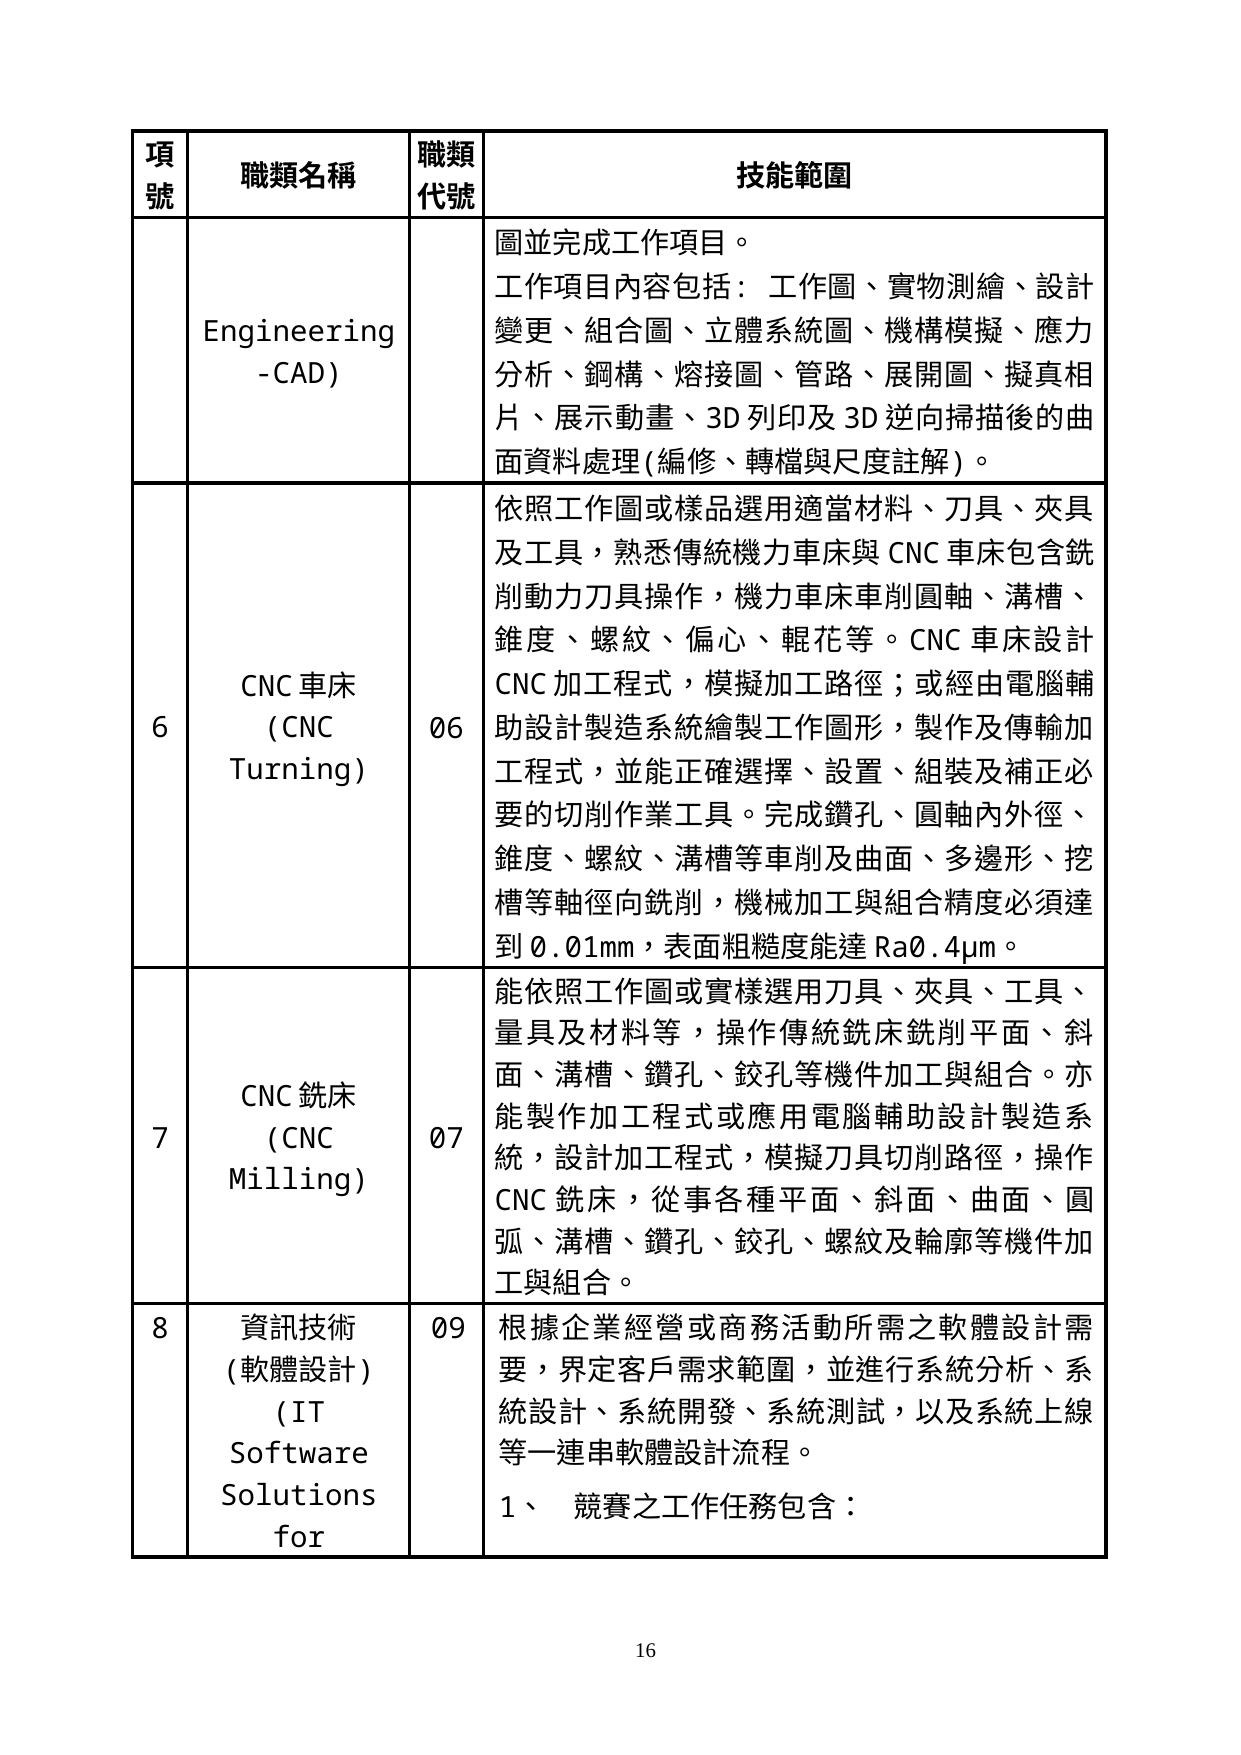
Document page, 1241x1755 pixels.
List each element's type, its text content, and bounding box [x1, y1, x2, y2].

table_cell 07 [411, 969, 482, 1302]
table_cell [134, 219, 186, 481]
table_cell 圖並完成工作項目。 工作項目內容包括: 工作圖、實物測繪、設計變更、組合圖、立體系統圖、機構模擬、應力分析、鋼構、熔接圖、管路、展開圖、擬真相片、展示動畫、3D列印及3D逆向掃描後的曲面資料處理(編修、轉檔與尺度註解)。 [485, 219, 1104, 481]
table_header 職類 代號 [411, 133, 482, 216]
table_cell 7 [134, 969, 186, 1302]
table_cell 能依照工作圖或實樣選用刀具、夾具、工具、量具及材料等，操作傳統銑床銑削平面、斜面、溝槽、鑽孔、鉸孔等機件加工與組合。亦能製作加工程式或應用電腦輔助設計製造系統，設計加工程式，模擬刀具切削路徑，操作CNC銑床，從事各種平面、斜面、曲面、圓弧、溝槽、鑽孔、鉸孔、螺紋及輪廓等機件加工與組合。 [485, 969, 1104, 1302]
table_cell 09 [411, 1305, 482, 1555]
table_cell 根據企業經營或商務活動所需之軟體設計需要，界定客戶需求範圍，並進行系統分析、系統設計、系統開發、系統測試，以及系統上線等一連串軟體設計流程。 競賽之工作任務包含： (一)使用MS SQL，建立關聯式資料庫。 (二)使用MS Visio，解讀、編修或設計ER Diagram及UML Diagram。 (三)使用Visual Studio之C# 程式語言（.Net framework架構）搭配MS SQL資料庫，設計各項系統程式、使用者操作介面，以及報表。 (四)使用MS Excel，進行資料驗證及前置處理、設計商業數據分析及圖表。 (五)使用MS Word，設計測試案例及報告、廣宣文件及系統操作手冊。 (六)使用MS PowerPoint，製作軟體設計專案說明簡報。 (七)使用Android Studio設計在Android平台運作之App行動裝置應用程式。 競賽所需之專業知識及技能範圍包含： (一)開發專案需求管理與系統規劃方法。 (二)系統分析與系統設計方法。 (三)軟體開發架構：單機架構（1-Tier)、主從式架構（2-Tier）、分散式架構（N-Tier）。 (四)MS SQL關聯式資料庫設計與正規化（Normalization），包含SQL語法之撰寫、偵錯、應用、管理。 (五)系統流程及使用者介面設計。 (六)異質及不同格式資料之讀取、輸入、匯入、偵錯、轉換及匯出。 (七)以C# 程式語言整合商業文件、表格、表單、圖表、合併列印等功能。 (八)以C# 程式語言整合資料分析與圖表之功能，進行資料處理及匯轉，或商業智慧分析。 (九)應用程式介面（API）之設計與介接。 (十)透過文字、圖形、圖表、母片、多媒體及動畫效果，設計商業多媒體簡報，並根據簡報對象及場合，設定不同的播放順序與展現方式。 (十一)對公眾進行資訊系統介紹之商業簡報能力。 [485, 1305, 1104, 1555]
table_cell 06 [411, 485, 482, 966]
table_cell CNC銑床 (CNC Milling) [189, 969, 408, 1302]
table_header 職類名稱 [189, 133, 408, 216]
table_cell 資訊技術 (軟體設計) (IT Software Solutions for [189, 1305, 408, 1555]
table_header 技能範圍 [485, 133, 1104, 216]
table_cell 6 [134, 485, 186, 966]
table_cell [411, 219, 482, 481]
table_cell CNC車床 (CNC Turning) [189, 485, 408, 966]
table_header 項號 [134, 133, 186, 216]
table_cell Engineering -CAD) [189, 219, 408, 481]
table_cell 依照工作圖或樣品選用適當材料、刀具、夾具及工具，熟悉傳統機力車床與CNC車床包含銑削動力刀具操作，機力車床車削圓軸、溝槽、錐度、螺紋、偏心、輥花等。CNC車床設計CNC加工程式，模擬加工路徑；或經由電腦輔助設計製造系統繪製工作圖形，製作及傳輸加工程式，並能正確選擇、設置、組裝及補正必要的切削作業工具。完成鑽孔、圓軸內外徑、錐度、螺紋、溝槽等車削及曲面、多邊形、挖槽等軸徑向銑削，機械加工與組合精度必須達到0.01mm，表面粗糙度能達Ra0.4μm。 [485, 485, 1104, 966]
table_cell 8 [134, 1305, 186, 1555]
